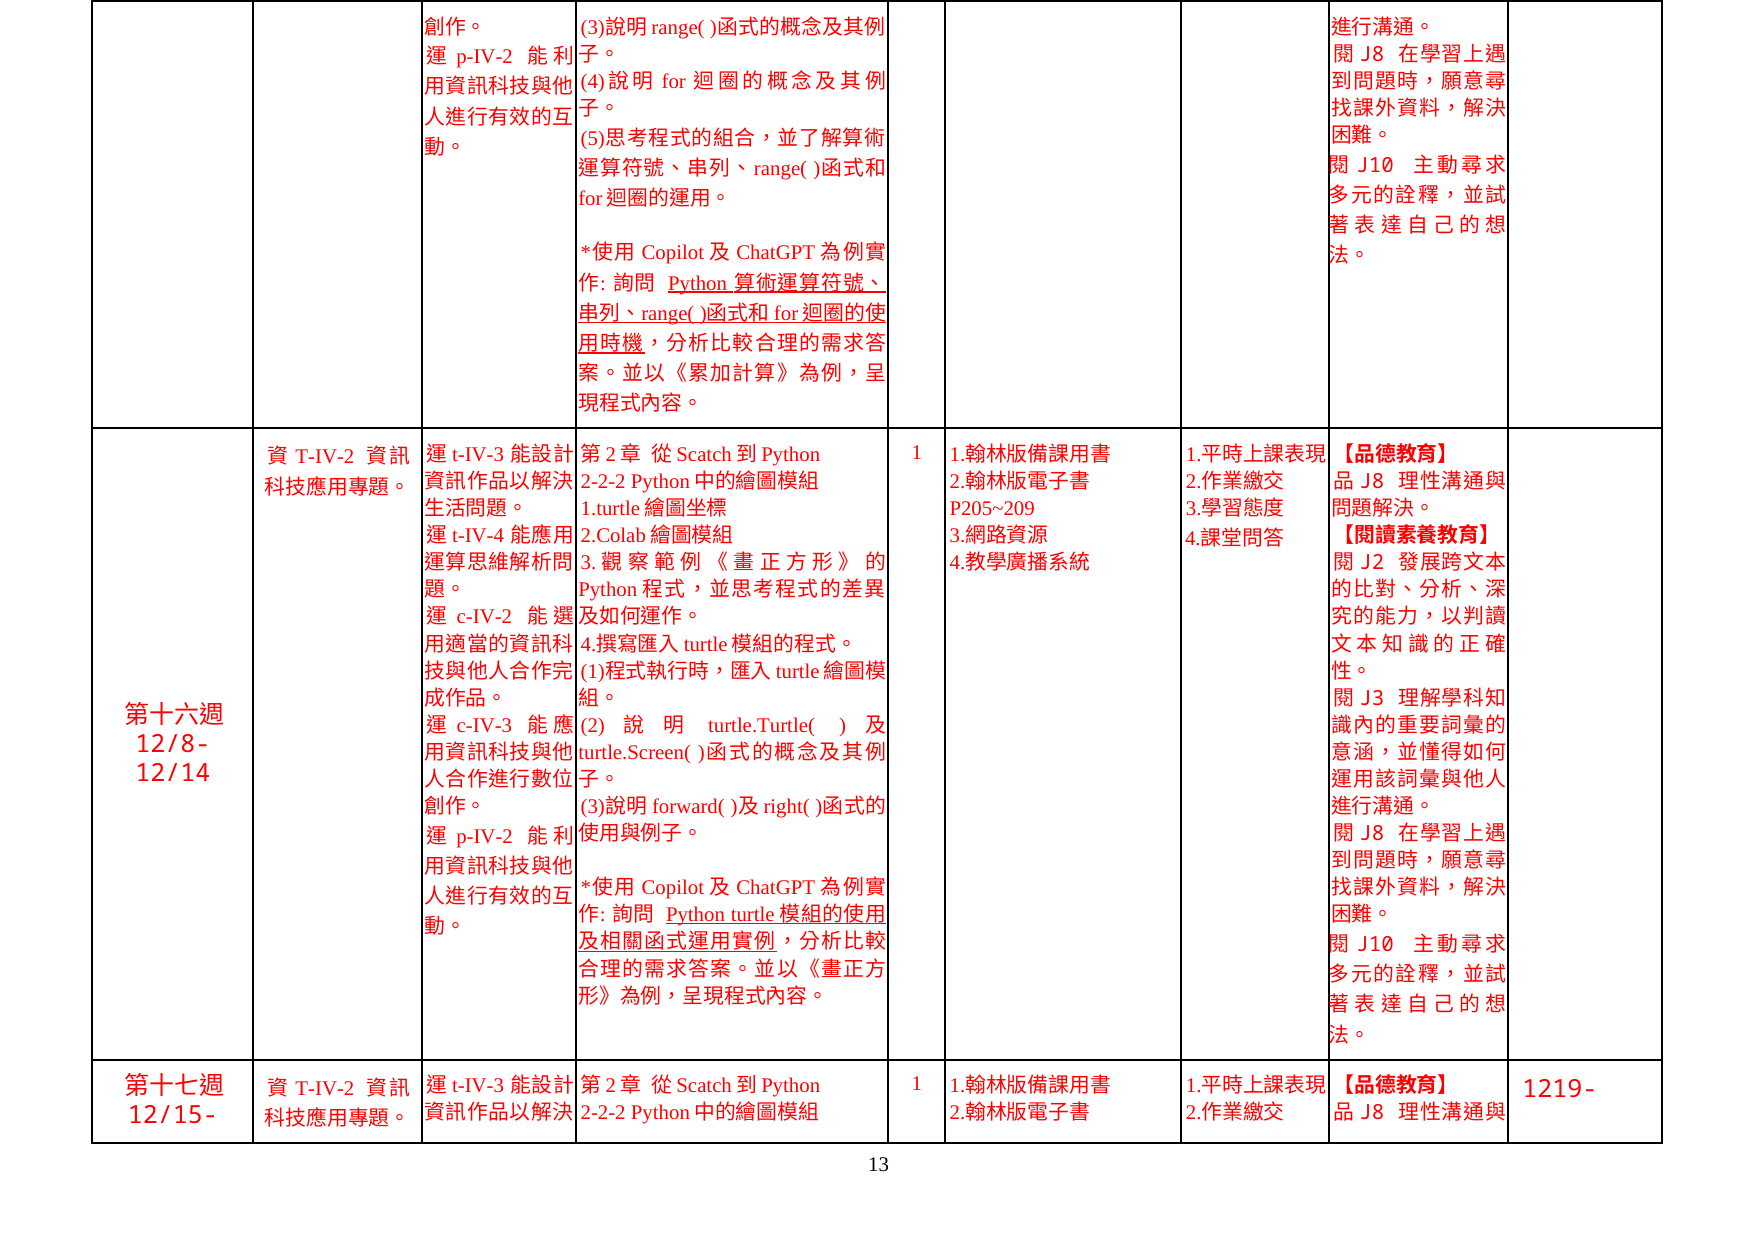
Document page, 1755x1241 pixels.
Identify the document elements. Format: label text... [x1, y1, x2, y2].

table_cell 資T-IV-2 資訊科技應用專題。 [254, 429, 421, 1058]
table_cell [1182, 2, 1328, 427]
table_cell 第十六週12/8-12/14 [93, 429, 252, 1058]
table_cell [93, 2, 252, 427]
table_cell [946, 2, 1180, 427]
table_cell (3)說明range( )函式的概念及其例子。 (4)說明for迴圈的概念及其例子。 (5)思考程式的組合，並了解算術運算符號、串列、range( )函式和for迴圈的運用。 *使用Copilot及ChatGPT為例實作: 詢問 Python 算術運算符號、串列、range( )函式和for迴圈的使用時機，分析比較合理的需求答案。並以《累加計算》為例，呈現程式內容。 [577, 2, 887, 427]
table_cell 1.翰林版備課用書 2.翰林版電子書 P205~209 3.網路資源 4.教學廣播系統 [946, 429, 1180, 1058]
table_cell [889, 2, 944, 427]
table_cell 【品德教育】 品J8 理性溝通與 [1330, 1061, 1507, 1142]
table_cell 資T-IV-2 資訊科技應用專題。 [254, 1061, 421, 1142]
table_cell [254, 2, 421, 427]
table_cell 運t-IV-3 能設計資訊作品以解決生活問題。 運t-IV-4 能應用運算思維解析問題。 運c-IV-2 能選用適當的資訊科技與他人合作完成作品。 運c-IV-3 能應用資訊科技與他人合作進行數位創作。 運p-IV-2 能利用資訊科技與他人進行有效的互動。 [423, 429, 575, 1058]
table_cell 1 [889, 429, 944, 1058]
table_cell 第2章 從Scatch到Python 2-2-2 Python中的繪圖模組 [577, 1061, 887, 1142]
table_cell 1.平時上課表現 2.作業繳交 [1182, 1061, 1328, 1142]
table_cell 第2章 從Scatch到Python 2-2-2 Python中的繪圖模組 1.turtle繪圖坐標 2.Colab繪圖模組 3.觀察範例《畫正方形》的Python程式，並思考程式的差異及如何運作。 4.撰寫匯入turtle模組的程式。 (1)程式執行時，匯入turtle繪圖模組。 (2)說明turtle.Turtle( )及turtle.Screen( )函式的概念及其例子。 (3)說明forward( )及right( )函式的使用與例子。 *使用Copilot及ChatGPT為例實作: 詢問 Python turtle模組的使用及相關函式運用實例，分析比較合理的需求答案。並以《畫正方形》為例，呈現程式內容。 [577, 429, 887, 1058]
table_cell [1509, 429, 1661, 1058]
table_cell [1509, 2, 1661, 427]
table_cell 創作。 運p-IV-2 能利用資訊科技與他人進行有效的互動。 [423, 2, 575, 427]
table_cell 1.翰林版備課用書 2.翰林版電子書 [946, 1061, 1180, 1142]
table_cell 第十七週12/15- [93, 1061, 252, 1142]
table_cell 1 [889, 1061, 944, 1142]
table_cell 1219- [1509, 1061, 1661, 1142]
table_cell 【品德教育】 品J8 理性溝通與問題解決。 【閱讀素養教育】 閱J2 發展跨文本的比對、分析、深究的能力，以判讀文本知識的正確性。 閱J3 理解學科知識內的重要詞彙的意涵，並懂得如何運用該詞彙與他人進行溝通。 閱J8 在學習上遇到問題時，願意尋找課外資料，解決困難。 閱J10 主動尋求多元的詮釋，並試著表達自己的想法。 [1330, 429, 1507, 1058]
table_cell 進行溝通。 閱J8 在學習上遇到問題時，願意尋找課外資料，解決困難。 閱J10 主動尋求多元的詮釋，並試著表達自己的想法。 [1330, 2, 1507, 427]
table_cell 1.平時上課表現 2.作業繳交 3.學習態度 4.課堂問答 [1182, 429, 1328, 1058]
table_cell 運t-IV-3 能設計資訊作品以解決 [423, 1061, 575, 1142]
